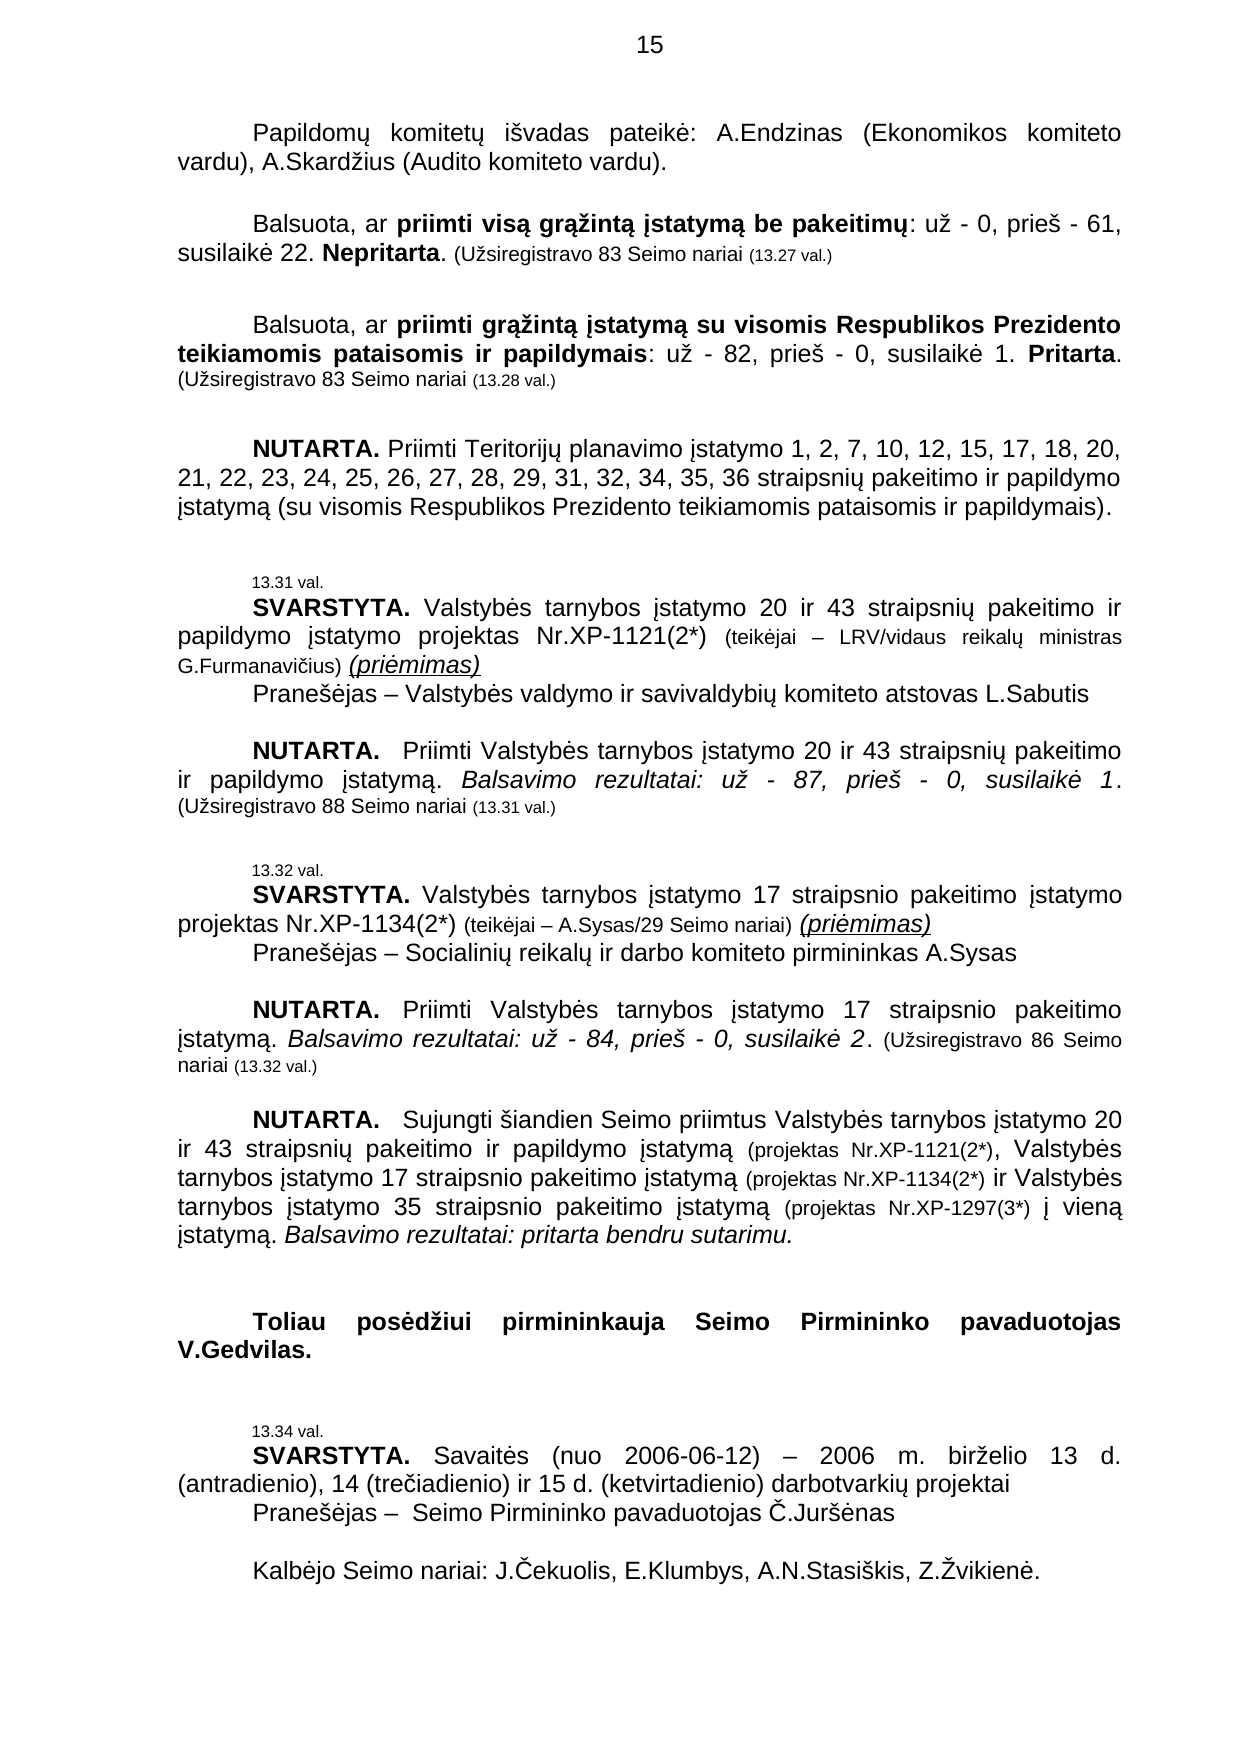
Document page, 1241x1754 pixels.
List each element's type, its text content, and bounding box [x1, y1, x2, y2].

text NUTARTA. Priimti Teritorijų planavimo įstatymo 1, 2, 7, 10, 12, 15, 17, 18, 20, 21, 22, 23, 24, 25, 26, 27, 28, 29, 31, 32, 34, 35, 36 straipsnių pakeitimo ir papildymo įstatymą (su visomis Respublikos Prezidento teikiamomis pataisomis ir papildymais). [177, 434, 1122, 521]
text Pranešėjas – Socialinių reikalų ir darbo komiteto pirmininkas A.Sysas [177, 937, 1122, 966]
text Balsuota, ar priimti grąžintą įstatymą su visomis Respublikos Prezidento teikiamomis pataisomis ir papildymais: už - 82, prieš - 0, susilaikė 1. Pritarta. (Užsiregistravo 83 Seimo nariai (13.28 val.) [177, 310, 1122, 391]
text Balsuota, ar priimti visą grąžintą įstatymą be pakeitimų: už - 0, prieš - 61, susilaikė 22. Nepritarta. (Užsiregistravo 83 Seimo nariai (13.27 val.) [177, 209, 1122, 267]
text Pranešėjas – Seimo Pirmininko pavaduotojas Č.Juršėnas [177, 1498, 1122, 1527]
text SVARSTYTA. Savaitės (nuo 2006-06-12) – 2006 m. birželio 13 d. (antradienio), 14 (trečiadienio) ir 15 d. (ketvirtadienio) darbotvarkių projektai [177, 1441, 1122, 1498]
text SVARSTYTA. Valstybės tarnybos įstatymo 20 ir 43 straipsnių pakeitimo ir papildymo įstatymo projektas Nr.XP-1121(2*) (teikėjai – LRV/vidaus reikalų ministras G.Furmanavičius) (priėmimas) [177, 592, 1122, 679]
text Kalbėjo Seimo nariai: J.Čekuolis, E.Klumbys, A.N.Stasiškis, Z.Žvikienė. [177, 1556, 1122, 1584]
text NUTARTA. Priimti Valstybės tarnybos įstatymo 17 straipsnio pakeitimo įstatymą. Balsavimo rezultatai: už - 84, prieš - 0, susilaikė 2. (Užsiregistravo 86 Seimo nariai (13.32 val.) [177, 995, 1122, 1076]
text 13.34 val. [177, 1421, 1122, 1441]
text Toliau posėdžiui pirmininkauja Seimo Pirmininko pavaduotojas V.Gedvilas. [177, 1306, 1122, 1364]
text 13.31 val. [177, 573, 1122, 592]
text SVARSTYTA. Valstybės tarnybos įstatymo 17 straipsnio pakeitimo įstatymo projektas Nr.XP-1134(2*) (teikėjai – A.Sysas/29 Seimo nariai) (priėmimas) [177, 880, 1122, 937]
text 13.32 val. [177, 861, 1122, 880]
text NUTARTA. Sujungti šiandien Seimo priimtus Valstybės tarnybos įstatymo 20 ir 43 straipsnių pakeitimo ir papildymo įstatymą (projektas Nr.XP-1121(2*), Valstybės tarnybos įstatymo 17 straipsnio pakeitimo įstatymą (projektas Nr.XP-1134(2*) ir Valstybės tarnybos įstatymo 35 straipsnio pakeitimo įstatymą (projektas Nr.XP-1297(3*) į vieną įstatymą. Balsavimo rezultatai: pritarta bendru sutarimu. [177, 1105, 1122, 1249]
text NUTARTA. Priimti Valstybės tarnybos įstatymo 20 ir 43 straipsnių pakeitimo ir papildymo įstatymą. Balsavimo rezultatai: už - 87, prieš - 0, susilaikė 1. (Užsiregistravo 88 Seimo nariai (13.31 val.) [177, 736, 1122, 818]
text Papildomų komitetų išvadas pateikė: A.Endzinas (Ekonomikos komiteto vardu), A.Skardžius (Audito komiteto vardu). [177, 118, 1122, 176]
text Pranešėjas – Valstybės valdymo ir savivaldybių komiteto atstovas L.Sabutis [177, 679, 1122, 707]
